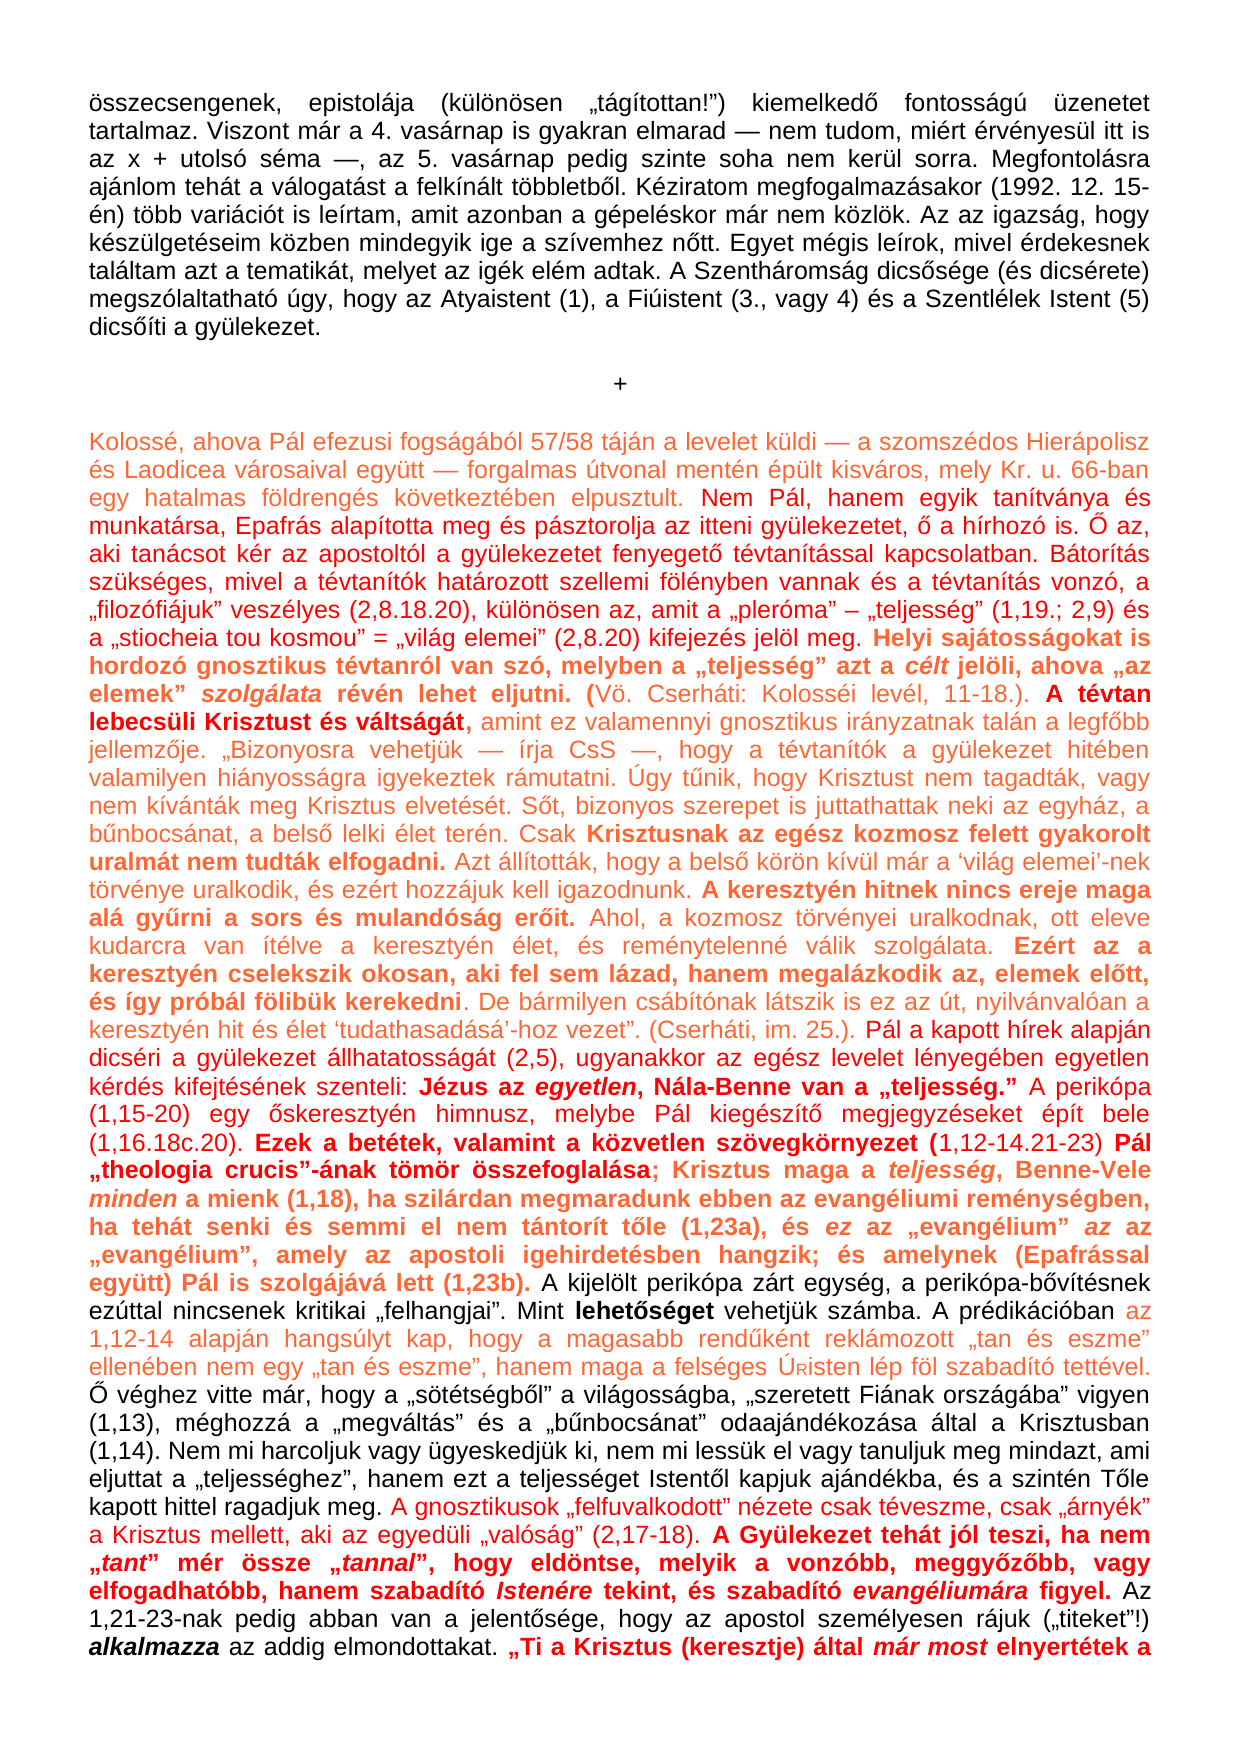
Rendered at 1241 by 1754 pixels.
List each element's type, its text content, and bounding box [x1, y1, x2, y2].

text összecsengenek, epistolája (különösen „tágítottan!”) kiemelkedő fontosságú üzenetet tartalmaz. Viszont már a 4. vasárnap is gyakran elmarad ― nem tudom, miért érvényesül itt is az x + utolsó séma ―, az 5. vasárnap pedig szinte soha nem kerül sorra. Megfontolásra ajánlom tehát a válogatást a felkínált többletből. Kéziratom megfogalmazásakor (1992. 12. 15-én) több variációt is leírtam, amit azonban a gépeléskor már nem közlök. Az az igazság, hogy készülgetéseim közben mindegyik ige a szívemhez nőtt. Egyet mégis leírok, mivel érdekesnek találtam azt a tematikát, melyet az igék elém adtak. A Szentháromság dicsősége (és dicsérete) megszólaltatható úgy, hogy az Atyaistent (1), a Fiúistent (3., vagy 4) és a Szentlélek Istent (5) dicsőíti a gyülekezet. [88, 88, 1152, 341]
text Kolossé, ahova Pál efezusi fogságából 57/58 táján a levelet küldi ― a szomszédos Hierápolisz és Laodicea városaival együtt ― forgalmas útvonal mentén épült kisváros, mely Kr. u. 66-ban egy hatalmas földrengés következtében elpusztult. Nem Pál, hanem egyik tanítványa és munkatársa, Epafrás alapította meg és pásztorolja az itteni gyülekezetet, ő a hírhozó is. Ő az, aki tanácsot kér az apostoltól a gyülekezetet fenyegető tévtanítással kapcsolatban. Bátorítás szükséges, mivel a tévtanítók határozott szellemi fölényben vannak és a tévtanítás vonzó, a „filozófiájuk” veszélyes (2,8.18.20), különösen az, amit a „pleróma” – „teljesség” (1,19.; 2,9) és a „stiocheia tou kosmou” = „világ elemei” (2,8.20) kifejezés jelöl meg. Helyi sajátosságokat is hordozó gnosztikus tévtanról van szó, melyben a „teljesség” azt a célt jelöli, ahova „az elemek” szolgálata révén lehet eljutni. (Vö. Cserháti: Kolosséi levél, 11-18.). A tévtan lebecsüli Krisztust és váltságát, amint ez valamennyi gnosztikus irányzatnak talán a legfőbb jellemzője. „Bizonyosra vehetjük ― írja CsS ―, hogy a tévtanítók a gyülekezet hitében valamilyen hiányosságra igyekeztek rámutatni. Úgy tűnik, hogy Krisztust nem tagadták, vagy nem kívánták meg Krisztus elvetését. Sőt, bizonyos szerepet is juttathattak neki az egyház, a bűnbocsánat, a belső lelki élet terén. Csak Krisztusnak az egész kozmosz felett gyakorolt uralmát nem tudták elfogadni. Azt állították, hogy a belső körön kívül már a ‘világ elemei’-nek törvénye uralkodik, és ezért hozzájuk kell igazodnunk. A keresztyén hitnek nincs ereje maga alá gyűrni a sors és mulandóság erőit. Ahol, a kozmosz törvényei uralkodnak, ott eleve kudarcra van ítélve a keresztyén élet, és reménytelenné válik szolgálata. Ezért az a keresztyén cselekszik okosan, aki fel sem lázad, hanem megalázkodik az, elemek előtt, és így próbál fölibük kerekedni. De bármilyen csábítónak látszik is ez az út, nyilvánvalóan a keresztyén hit és élet ‘tudathasadásá’-hoz vezet”. (Cserháti, im. 25.). Pál a kapott hírek alapján dicséri a gyülekezet állhatatosságát (2,5), ugyanakkor az egész levelet lényegében egyetlen kérdés kifejtésének szenteli: Jézus az egyetlen, Nála-Benne van a „teljesség.” A perikópa (1,15-20) egy őskeresztyén himnusz, melybe Pál kiegészítő megjegyzéseket épít bele (1,16.18c.20). Ezek a betétek, valamint a közvetlen szövegkörnyezet (1,12-14.21-23) Pál „theologia crucis”-ának tömör összefoglalása; Krisztus maga a teljesség, Benne-Vele minden a mienk (1,18), ha szilárdan megmaradunk ebben az evangéliumi reménységben, ha tehát senki és semmi el nem tántorít tőle (1,23a), és ez az „evangélium” az az „evangélium”, amely az apostoli igehirdetésben hangzik; és amelynek (Epafrással együtt) Pál is szolgájává lett (1,23b). A kijelölt perikópa zárt egység, a perikópa-bővítésnek ezúttal nincsenek kritikai „felhangjai”. Mint lehetőséget vehetjük számba. A prédikációban az 1,12-14 alapján hangsúlyt kap, hogy a magasabb rendűként reklámozott „tan és eszme” ellenében nem egy „tan és eszme”, hanem maga a felséges Úristen lép föl szabadító tettével. Ő véghez vitte már, hogy a „sötétségből” a világosságba, „szeretett Fiának országába” vigyen (1,13), méghozzá a „megváltás” és a „bűnbocsánat” odaajándékozása által a Krisztusban (1,14). Nem mi harcoljuk vagy ügyeskedjük ki, nem mi lessük el vagy tanuljuk meg mindazt, ami eljuttat a „teljességhez”, hanem ezt a teljességet Istentől kapjuk ajándékba, és a szintén Tőle kapott hittel ragadjuk meg. A gnosztikusok „felfuvalkodott” nézete csak téveszme, csak „árnyék” a Krisztus mellett, aki az egyedüli „valóság” (2,17-18). A Gyülekezet tehát jól teszi, ha nem „tant” mér össze „tannal”, hogy eldöntse, melyik a vonzóbb, meggyőzőbb, vagy elfogadhatóbb, hanem szabadító Istenére tekint, és szabadító evangéliumára figyel. Az 1,21-23-nak pedig abban van a jelentősége, hogy az apostol személyesen rájuk („titeket”!) alkalmazza az addig elmondottakat. „Ti a Krisztus (keresztje) által már most elnyertétek a [88, 428, 1152, 1661]
text + [88, 370, 1152, 398]
